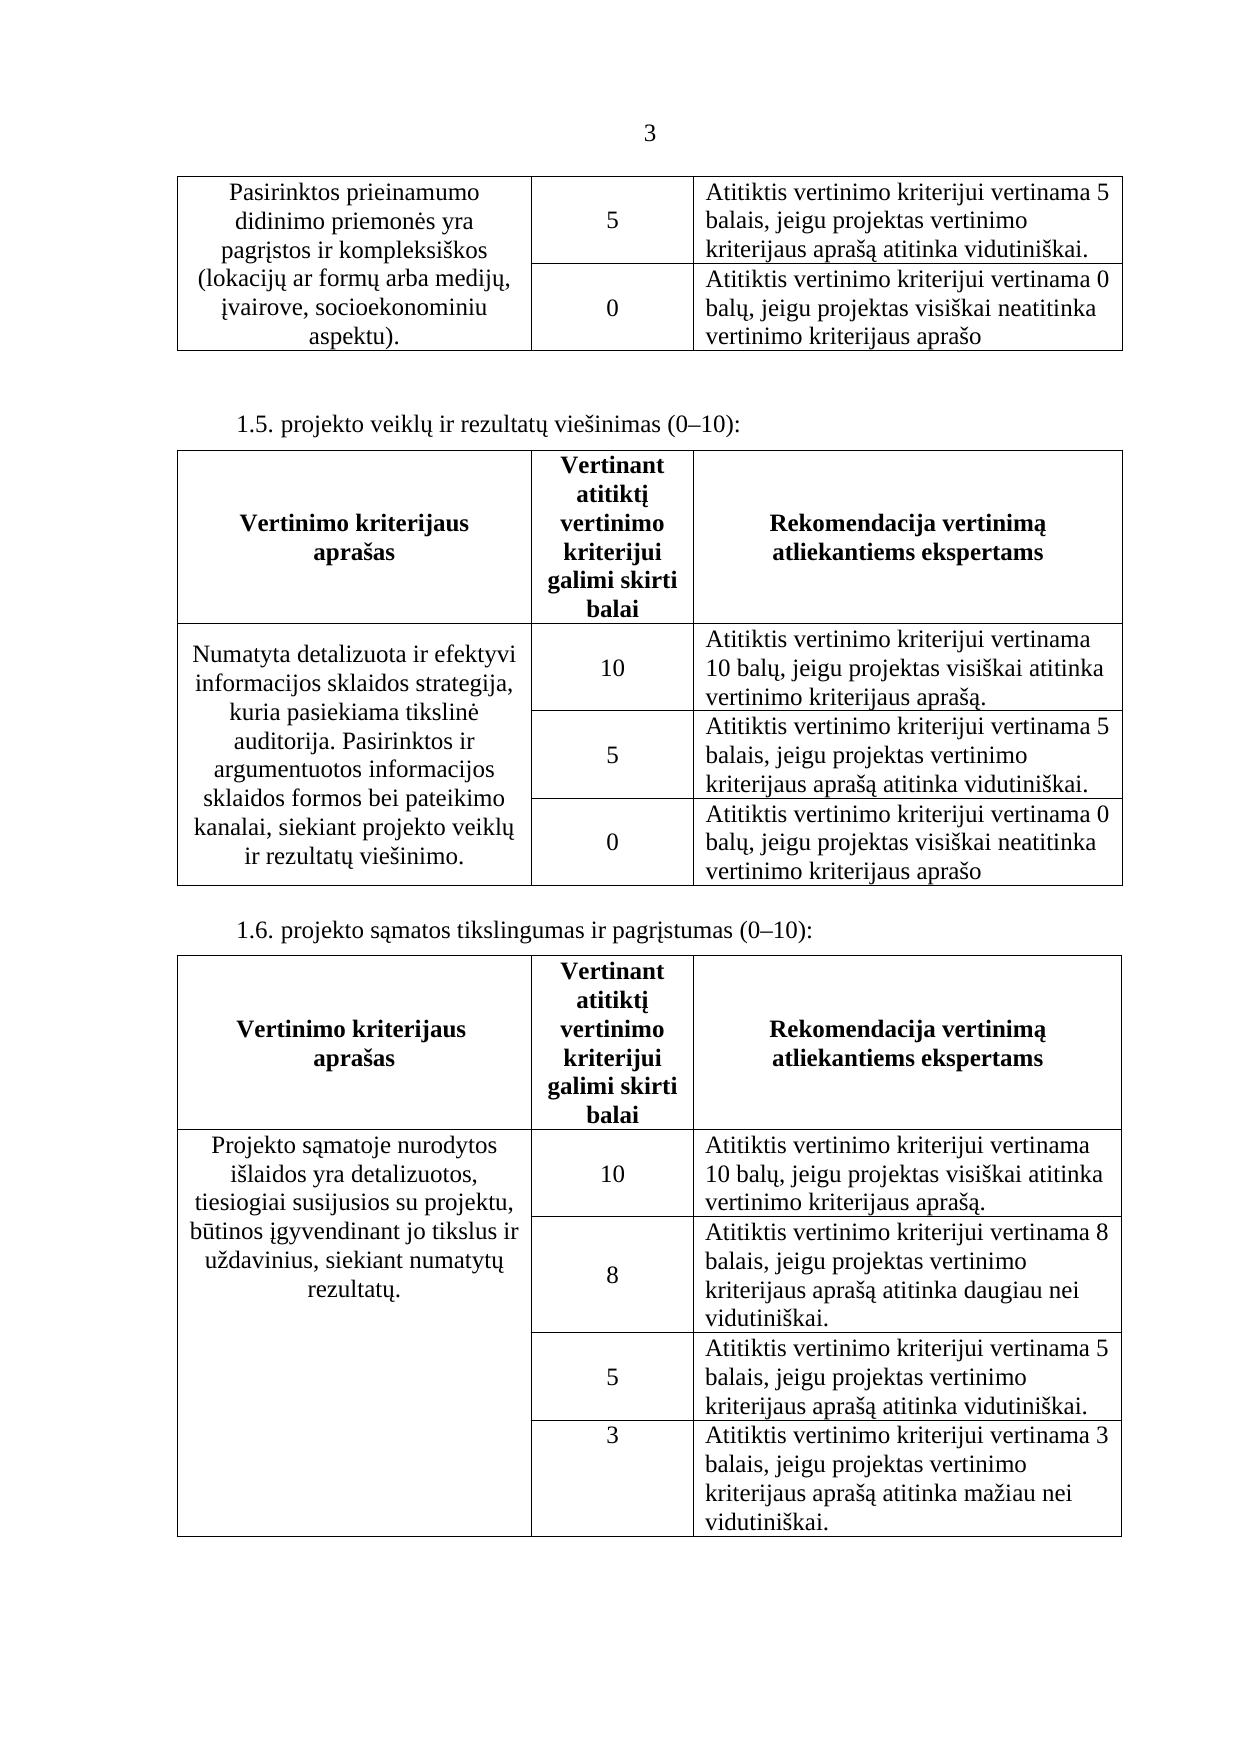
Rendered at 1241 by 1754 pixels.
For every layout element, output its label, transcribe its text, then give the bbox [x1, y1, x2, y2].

table_cell 5 [532, 711, 693, 798]
table_cell 5 [532, 1333, 693, 1419]
table_cell Atitiktis vertinimo kriterijui vertinama 10 balų, jeigu projektas visiškai atitinka vertinimo kriterijaus aprašą. [694, 1130, 1121, 1216]
table_cell Atitiktis vertinimo kriterijui vertinama 5 balais, jeigu projektas vertinimo kriterijaus aprašą atitinka vidutiniškai. [694, 1333, 1121, 1419]
table_cell Atitiktis vertinimo kriterijui vertinama 0 balų, jeigu projektas visiškai neatitinka vertinimo kriterijaus aprašo [694, 264, 1122, 350]
text 1.6. projekto sąmatos tikslingumas ir pagrįstumas (0–10): [177, 915, 1122, 943]
table_cell 0 [532, 264, 693, 350]
table_cell Projekto sąmatoje nurodytos išlaidos yra detalizuotos, tiesiogiai susijusios su projektu, būtinos įgyvendinant jo tikslus ir uždavinius, siekiant numatytų rezultatų. [178, 1130, 531, 1536]
table_header Vertinimo kriterijaus aprašas [178, 451, 531, 623]
table_header Rekomendacija vertinimą atliekantiems ekspertams [694, 956, 1121, 1129]
table_cell Atitiktis vertinimo kriterijui vertinama 0 balų, jeigu projektas visiškai neatitinka vertinimo kriterijaus aprašo [694, 799, 1122, 885]
table_cell Atitiktis vertinimo kriterijui vertinama 5 balais, jeigu projektas vertinimo kriterijaus aprašą atitinka vidutiniškai. [694, 177, 1122, 263]
table_cell Numatyta detalizuota ir efektyvi informacijos sklaidos strategija, kuria pasiekiama tikslinė auditorija. Pasirinktos ir argumentuotos informacijos sklaidos formos bei pateikimo kanalai, siekiant projekto veiklų ir rezultatų viešinimo. [178, 624, 531, 885]
table_cell 5 [532, 177, 693, 263]
table_cell 10 [532, 624, 693, 710]
table_cell 8 [532, 1217, 693, 1332]
table_header Rekomendacija vertinimą atliekantiems ekspertams [694, 451, 1122, 623]
table_cell Atitiktis vertinimo kriterijui vertinama 10 balų, jeigu projektas visiškai atitinka vertinimo kriterijaus aprašą. [694, 624, 1122, 710]
table_cell 3 [532, 1421, 693, 1536]
table_cell Atitiktis vertinimo kriterijui vertinama 3 balais, jeigu projektas vertinimo kriterijaus aprašą atitinka mažiau nei vidutiniškai. [694, 1421, 1121, 1536]
table_cell Pasirinktos prieinamumo didinimo priemonės yra pagrįstos ir kompleksiškos (lokacijų ar formų arba medijų, įvairove, socioekonominiu aspektu). [178, 177, 531, 350]
table_cell 10 [532, 1130, 693, 1216]
text 1.5. projekto veiklų ir rezultatų viešinimas (0–10): [177, 409, 1122, 437]
table_cell Atitiktis vertinimo kriterijui vertinama 5 balais, jeigu projektas vertinimo kriterijaus aprašą atitinka vidutiniškai. [694, 711, 1122, 798]
table_header Vertinant atitiktį vertinimo kriterijui galimi skirti balai [532, 956, 693, 1129]
table_cell Atitiktis vertinimo kriterijui vertinama 8 balais, jeigu projektas vertinimo kriterijaus aprašą atitinka daugiau nei vidutiniškai. [694, 1217, 1121, 1332]
table_cell 0 [532, 799, 693, 885]
table_header Vertinant atitiktį vertinimo kriterijui galimi skirti balai [532, 451, 693, 623]
table_header Vertinimo kriterijaus aprašas [178, 956, 531, 1129]
